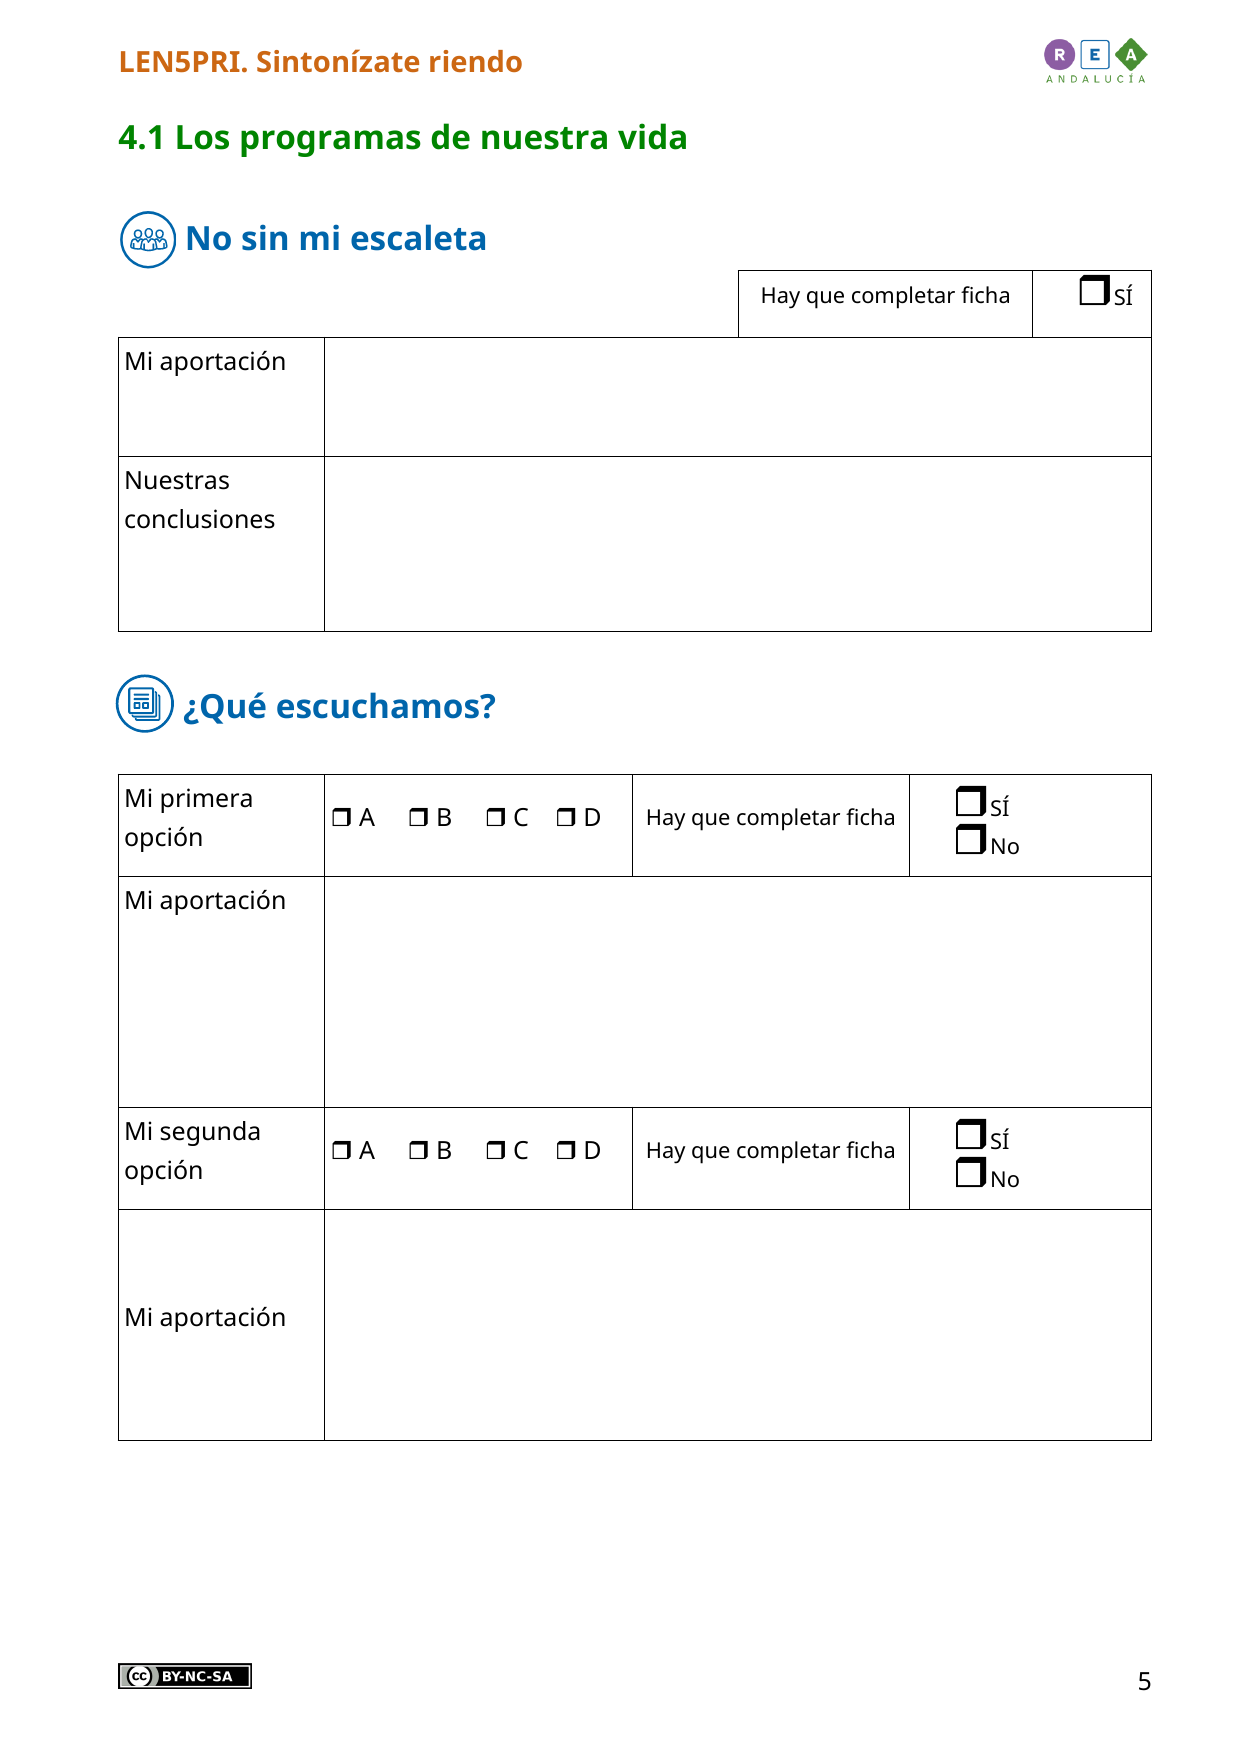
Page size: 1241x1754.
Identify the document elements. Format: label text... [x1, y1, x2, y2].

table_header [118, 270, 738, 337]
picture [1039, 33, 1152, 88]
table_cell [325, 457, 1151, 631]
table_header Hay que completar ficha [739, 271, 1032, 337]
table_cell Mi aportación [119, 1210, 324, 1440]
table_header SÍ No [910, 775, 1151, 876]
table_cell Hay que completar ficha [633, 1108, 909, 1209]
table_cell Mi aportación [119, 877, 324, 1107]
table_header Mi primera opción [119, 775, 324, 876]
text ¿Qué escuchamos? [163, 683, 1152, 728]
table_cell [325, 338, 1151, 456]
subtitle 4.1 Los programas de nuestra vida [118, 114, 1152, 159]
text No sin mi escaleta [177, 211, 1152, 269]
table_cell  A  B  C  D [325, 1108, 632, 1209]
picture [118, 210, 177, 270]
table_cell [325, 1210, 1151, 1440]
table_cell Mi segunda opción [119, 1108, 324, 1209]
table_header SÍ [1033, 271, 1151, 337]
table_header Hay que completar ficha [633, 775, 909, 876]
table_cell Nuestras conclusiones [119, 457, 324, 631]
table_cell SÍ No [910, 1108, 1151, 1209]
table_cell [325, 877, 1151, 1107]
table_cell Mi aportación [119, 338, 324, 456]
table_header  A  B  C  D [325, 775, 632, 876]
picture [118, 1663, 536, 1698]
text [119, 683, 171, 728]
